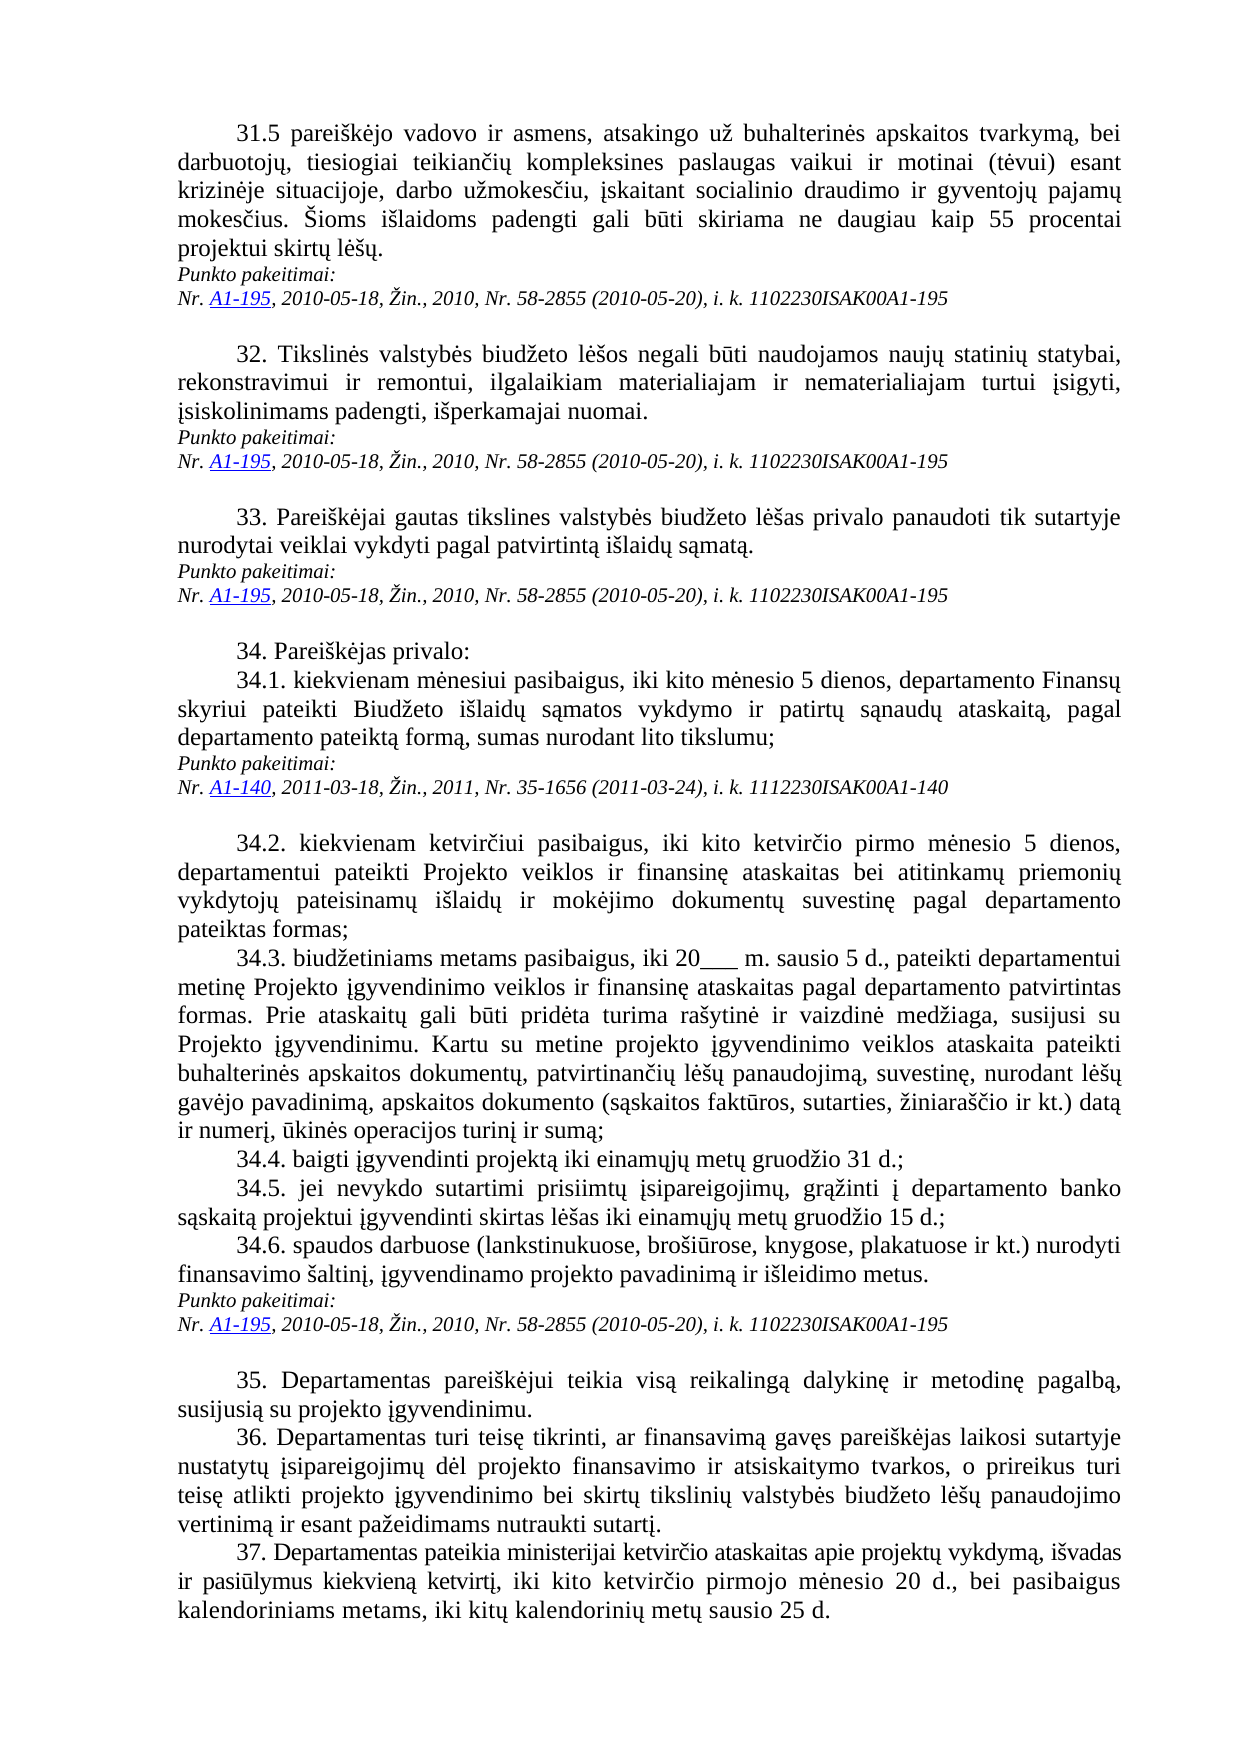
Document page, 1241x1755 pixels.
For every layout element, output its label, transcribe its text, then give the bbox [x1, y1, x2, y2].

text 34.3. biudžetiniams metams pasibaigus, iki 20___ m. sausio 5 d., pateikti departamentui metinę Projekto įgyvendinimo veiklos ir finansinę ataskaitas pagal departamento patvirtintas formas. Prie ataskaitų gali būti pridėta turima rašytinė ir vaizdinė medžiaga, susijusi su Projekto įgyvendinimu. Kartu su metine projekto įgyvendinimo veiklos ataskaita pateikti buhalterinės apskaitos dokumentų, patvirtinančių lėšų panaudojimą, suvestinę, nurodant lėšų gavėjo pavadinimą, apskaitos dokumento (sąskaitos faktūros, sutarties, žiniaraščio ir kt.) datą ir numerį, ūkinės operacijos turinį ir sumą; [177, 943, 1122, 1144]
text 35. Departamentas pareiškėjui teikia visą reikalingą dalykinę ir metodinę pagalbą, susijusią su projekto įgyvendinimu. [177, 1365, 1122, 1422]
text 34.1. kiekvienam mėnesiui pasibaigus, iki kito mėnesio 5 dienos, departamento Finansų skyriui pateikti Biudžeto išlaidų sąmatos vykdymo ir patirtų sąnaudų ataskaitą, pagal departamento pateiktą formą, sumas nurodant lito tikslumu; [177, 665, 1122, 751]
text 33. Pareiškėjai gautas tikslines valstybės biudžeto lėšas privalo panaudoti tik sutartyje nurodytai veiklai vykdyti pagal patvirtintą išlaidų sąmatą. [177, 502, 1122, 559]
text Nr. A1-195, 2010-05-18, Žin., 2010, Nr. 58-2855 (2010-05-20), i. k. 1102230ISAK00A1-195 [177, 286, 1122, 310]
text Punkto pakeitimai: [177, 751, 1122, 775]
text 34.6. spaudos darbuose (lankstinukuose, brošiūrose, knygose, plakatuose ir kt.) nurodyti finansavimo šaltinį, įgyvendinamo projekto pavadinimą ir išleidimo metus. [177, 1231, 1122, 1288]
text 34. Pareiškėjas privalo: [177, 636, 1122, 665]
text 37. Departamentas pateikia ministerijai ketvirčio ataskaitas apie projektų vykdymą, išvadas ir pasiūlymus kiekvieną ketvirtį, iki kito ketvirčio pirmojo mėnesio 20 d., bei pasibaigus kalendoriniams metams, iki kitų kalendorinių metų sausio 25 d. [177, 1537, 1122, 1624]
text Nr. A1-195, 2010-05-18, Žin., 2010, Nr. 58-2855 (2010-05-20), i. k. 1102230ISAK00A1-195 [177, 583, 1122, 607]
text 34.4. baigti įgyvendinti projektą iki einamųjų metų gruodžio 31 d.; [177, 1144, 1122, 1173]
text 32. Tikslinės valstybės biudžeto lėšos negali būti naudojamos naujų statinių statybai, rekonstravimui ir remontui, ilgalaikiam materialiajam ir nematerialiajam turtui įsigyti, įsiskolinimams padengti, išperkamajai nuomai. [177, 339, 1122, 425]
text Nr. A1-195, 2010-05-18, Žin., 2010, Nr. 58-2855 (2010-05-20), i. k. 1102230ISAK00A1-195 [177, 1312, 1122, 1336]
text Punkto pakeitimai: [177, 425, 1122, 449]
text 34.2. kiekvienam ketvirčiui pasibaigus, iki kito ketvirčio pirmo mėnesio 5 dienos, departamentui pateikti Projekto veiklos ir finansinę ataskaitas bei atitinkamų priemonių vykdytojų pateisinamų išlaidų ir mokėjimo dokumentų suvestinę pagal departamento pateiktas formas; [177, 828, 1122, 943]
text 36. Departamentas turi teisę tikrinti, ar finansavimą gavęs pareiškėjas laikosi sutartyje nustatytų įsipareigojimų dėl projekto finansavimo ir atsiskaitymo tvarkos, o prireikus turi teisę atlikti projekto įgyvendinimo bei skirtų tikslinių valstybės biudžeto lėšų panaudojimo vertinimą ir esant pažeidimams nutraukti sutartį. [177, 1422, 1122, 1537]
text Punkto pakeitimai: [177, 559, 1122, 583]
text 31.5 pareiškėjo vadovo ir asmens, atsakingo už buhalterinės apskaitos tvarkymą, bei darbuotojų, tiesiogiai teikiančių kompleksines paslaugas vaikui ir motinai (tėvui) esant krizinėje situacijoje, darbo užmokesčiu, įskaitant socialinio draudimo ir gyventojų pajamų mokesčius. Šioms išlaidoms padengti gali būti skiriama ne daugiau kaip 55 procentai projektui skirtų lėšų. [177, 118, 1122, 262]
text Punkto pakeitimai: [177, 262, 1122, 286]
text Nr. A1-195, 2010-05-18, Žin., 2010, Nr. 58-2855 (2010-05-20), i. k. 1102230ISAK00A1-195 [177, 449, 1122, 473]
text 34.5. jei nevykdo sutartimi prisiimtų įsipareigojimų, grąžinti į departamento banko sąskaitą projektui įgyvendinti skirtas lėšas iki einamųjų metų gruodžio 15 d.; [177, 1173, 1122, 1231]
text Nr. A1-140, 2011-03-18, Žin., 2011, Nr. 35-1656 (2011-03-24), i. k. 1112230ISAK00A1-140 [177, 775, 1122, 799]
text Punkto pakeitimai: [177, 1288, 1122, 1312]
